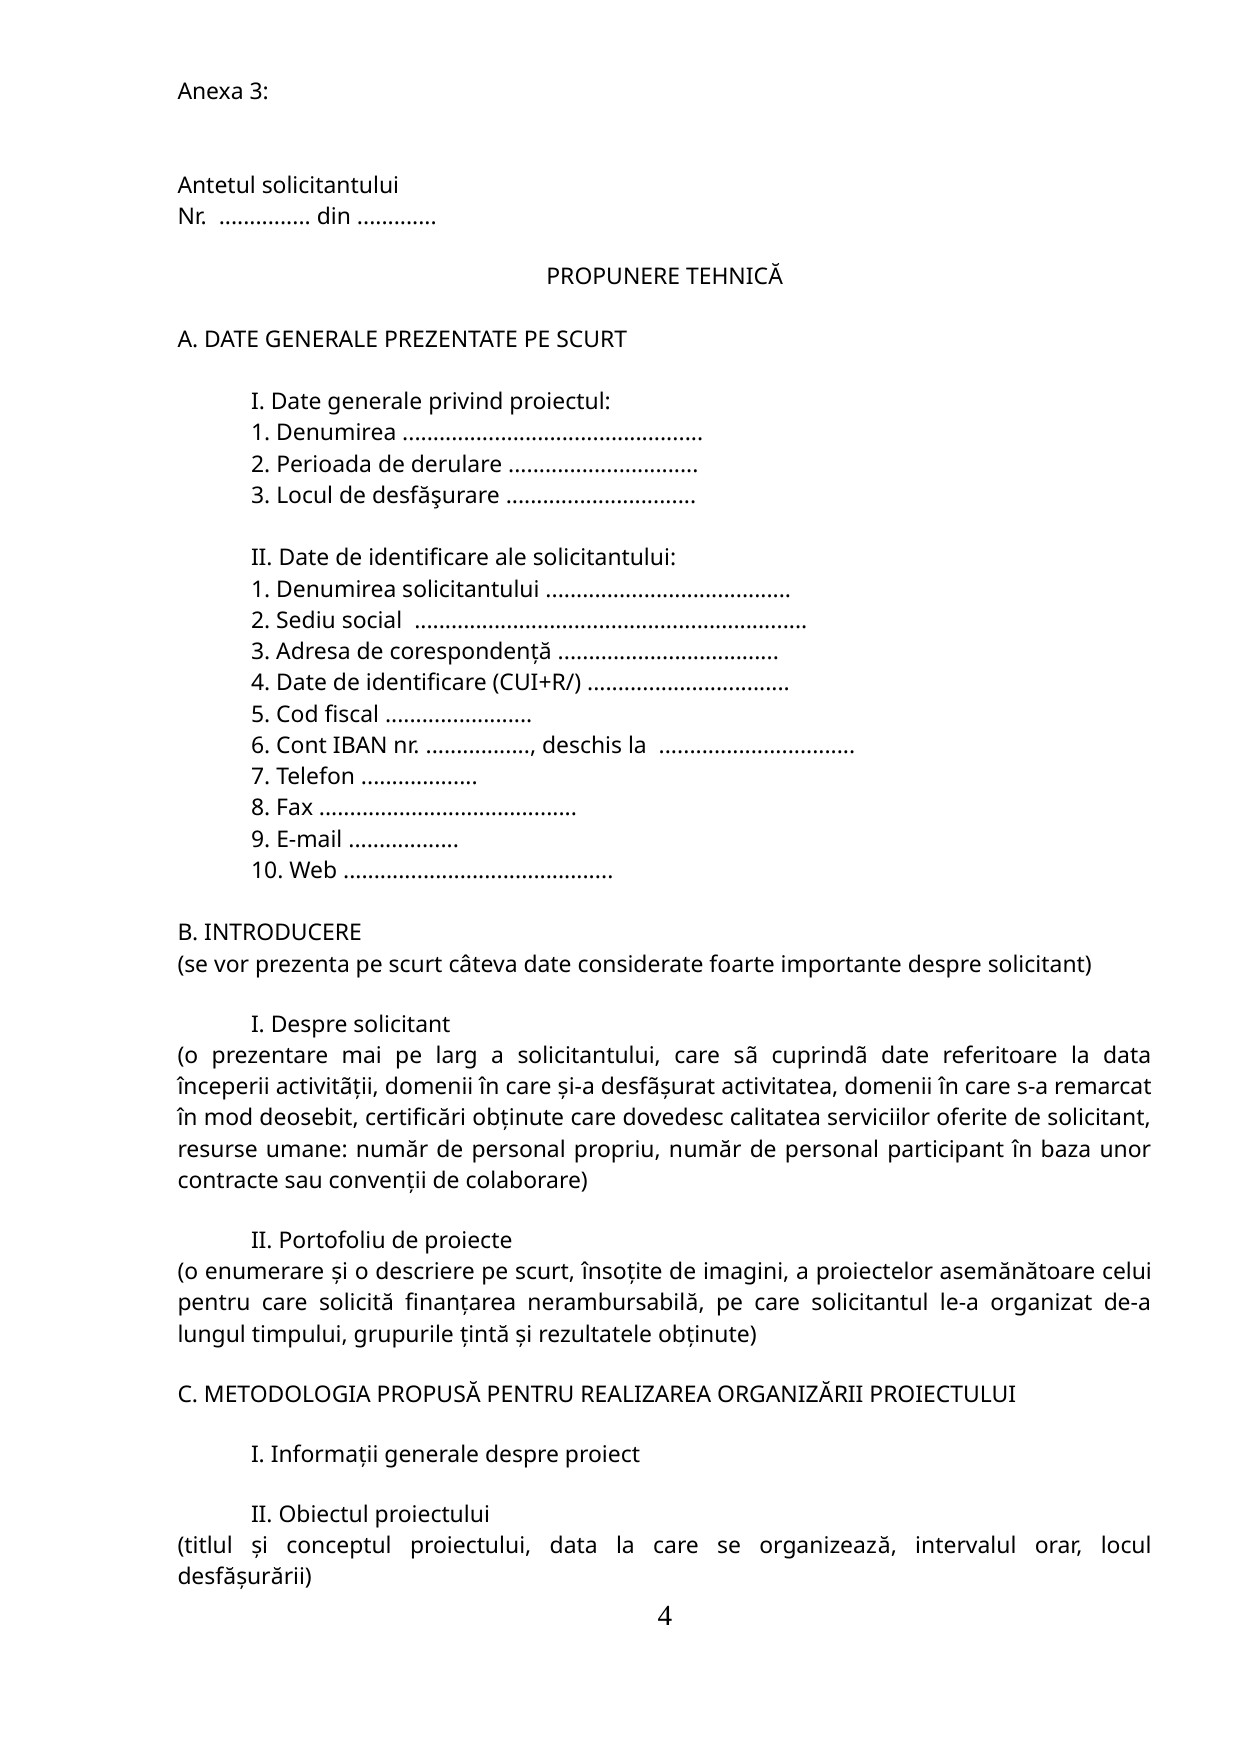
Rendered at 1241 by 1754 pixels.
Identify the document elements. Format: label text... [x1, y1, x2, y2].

text 1. Denumirea ................................................. [177, 416, 1152, 447]
text 3. Adresa de corespondență .................................... [177, 635, 1152, 666]
text 1. Denumirea solicitantului ........................................ [177, 572, 1152, 604]
text II. Obiectul proiectului [177, 1497, 1152, 1529]
text 7. Telefon ................... [177, 760, 1152, 791]
text 9. E-mail .................. [177, 822, 1152, 854]
text C. METODOLOGIA PROPUSĂ PENTRU REALIZAREA ORGANIZĂRII PROIECTULUI [177, 1377, 1152, 1409]
text II. Portofoliu de proiecte [177, 1224, 1152, 1255]
text 10. Web ............................................ [177, 854, 1152, 885]
text Nr. ............... din ............. [177, 200, 1152, 231]
text (se vor prezenta pe scurt câteva date considerate foarte importante despre solicitant) [177, 947, 1152, 979]
text 6. Cont IBAN nr. ................., deschis la ................................ [177, 729, 1152, 760]
text 5. Cod fiscal ........................ [177, 697, 1152, 729]
text (o enumerare și o descriere pe scurt, însoțite de imagini, a proiectelor asemănătoare celui pentru care solicită finanțarea nerambursabilă, pe care solicitantul le-a organizat de-a lungul timpului, grupurile țintă și rezultatele obținute) [177, 1255, 1152, 1349]
text 8. Fax .......................................... [177, 791, 1152, 822]
text (titlul și conceptul proiectului, data la care se organizează, intervalul orar, locul desfășurării) [177, 1529, 1152, 1591]
text I. Despre solicitant [177, 1007, 1152, 1039]
text II. Date de identificare ale solicitantului: [177, 541, 1152, 572]
text 2. Sediu social ................................................................ [177, 604, 1152, 635]
text (o prezentare mai pe larg a solicitantului, care sã cuprindã date referitoare la data începerii activitãții, domenii în care și-a desfãșurat activitatea, domenii în care s-a remarcat în mod deosebit, certificări obținute care dovedesc calitatea serviciilor oferite de solicitant, resurse umane: număr de personal propriu, număr de personal participant în baza unor contracte sau convenții de colaborare) [177, 1039, 1152, 1195]
text I. Date generale privind proiectul: [177, 385, 1152, 416]
text Antetul solicitantului [177, 169, 1152, 200]
text 2. Perioada de derulare ............................... [177, 447, 1152, 479]
text 3. Locul de desfăşurare ............................... [177, 479, 1152, 510]
text I. Informații generale despre proiect [177, 1437, 1152, 1469]
text PROPUNERE TEHNICĂ [177, 260, 1152, 291]
text A. DATE GENERALE PREZENTATE PE SCURT [177, 322, 1152, 354]
text 4. Date de identificare (CUI+R/) ................................. [177, 666, 1152, 697]
text Anexa 3: [177, 75, 1152, 106]
text B. INTRODUCERE [177, 916, 1152, 947]
